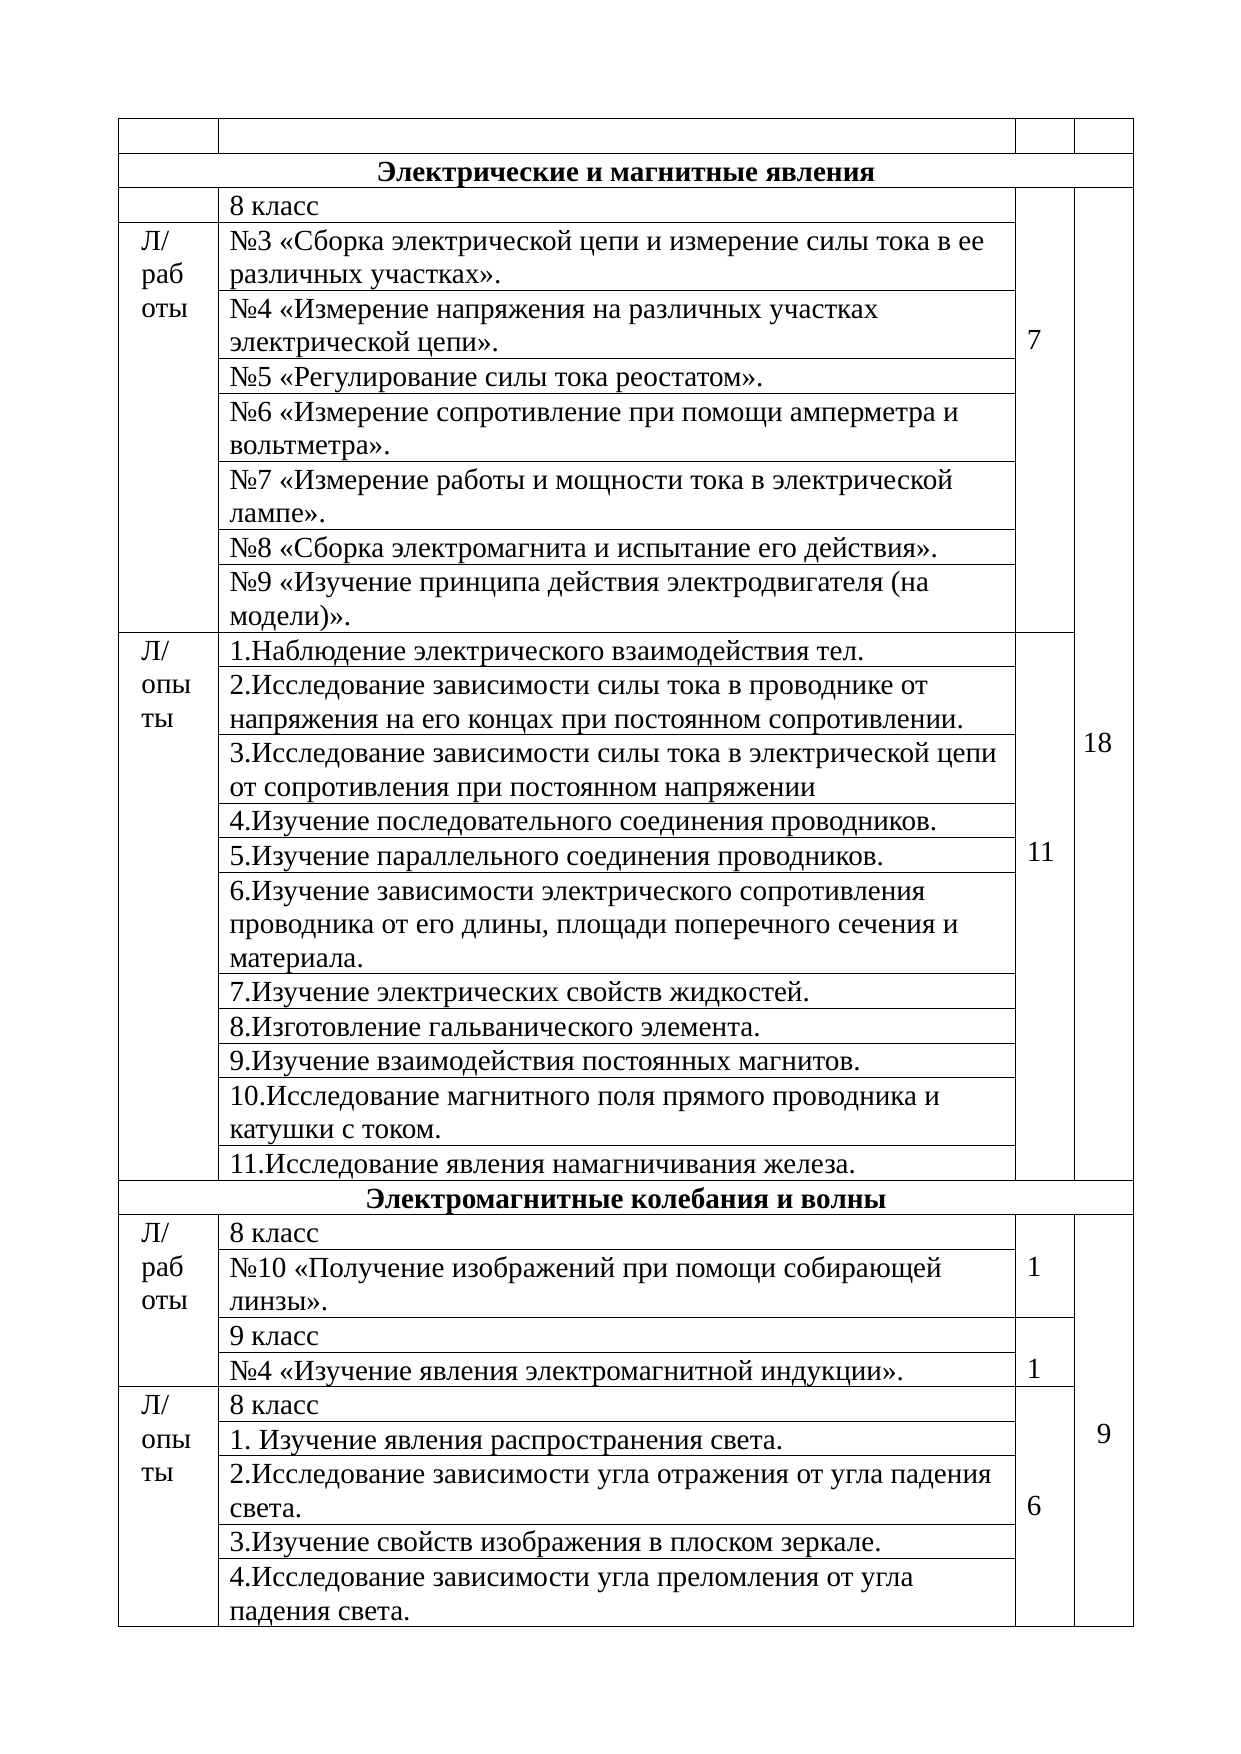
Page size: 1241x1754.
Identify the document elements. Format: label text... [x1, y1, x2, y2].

table_cell 8 класс [219, 188, 1015, 222]
table_cell 8 класс [219, 1387, 1015, 1421]
table_cell 1 [1016, 1318, 1074, 1386]
table_cell 3.Изучение свойств изображения в плоском зеркале. [219, 1525, 1015, 1558]
table_cell №4 «Измерение напряжения на различных участках электрической цепи». [219, 291, 1015, 358]
table_cell №8 «Сборка электромагнита и испытание его действия». [219, 530, 1015, 563]
table_cell 9 класс [219, 1318, 1015, 1352]
table_cell 1. Изучение явления распространения света. [219, 1422, 1015, 1455]
table_cell 6 [1016, 1387, 1074, 1626]
table_cell [119, 188, 218, 222]
table_cell 8.Изготовление гальванического элемента. [219, 1009, 1015, 1042]
table_cell №5 «Регулирование силы тока реостатом». [219, 359, 1015, 393]
table_cell 7 [1016, 188, 1074, 632]
table_cell [219, 119, 1015, 153]
table_cell №4 «Изучение явления электромагнитной индукции». [219, 1353, 1015, 1386]
table_cell 8 класс [219, 1215, 1015, 1249]
table_cell 4.Исследование зависимости угла преломления от угла падения света. [219, 1559, 1015, 1626]
table_cell Л/ опыты [119, 1387, 218, 1626]
table_cell Л/ работы [119, 223, 218, 632]
table_cell 9 [1075, 1215, 1133, 1626]
table_cell 9.Изучение взаимодействия постоянных магнитов. [219, 1044, 1015, 1077]
table_cell 2.Исследование зависимости угла отражения от угла падения света. [219, 1456, 1015, 1523]
table_cell [1075, 119, 1133, 153]
table_cell [119, 119, 218, 153]
table_cell Л/ работы [119, 1215, 218, 1386]
table_cell Л/ опыты [119, 633, 218, 1180]
table_cell №3 «Сборка электрической цепи и измерение силы тока в ее различных участках». [219, 223, 1015, 290]
table_cell 11 [1016, 633, 1074, 1180]
table_cell Электромагнитные колебания и волны [119, 1181, 1133, 1214]
table_cell 6.Изучение зависимости электрического сопротивления проводника от его длины, площади поперечного сечения и материала. [219, 873, 1015, 973]
table_cell 7.Изучение электрических свойств жидкостей. [219, 974, 1015, 1008]
table_cell №9 «Изучение принципа действия электродвигателя (на модели)». [219, 565, 1015, 632]
table_cell №6 «Измерение сопротивление при помощи амперметра и вольтметра». [219, 394, 1015, 461]
table_cell 11.Исследование явления намагничивания железа. [219, 1146, 1015, 1180]
table_cell 2.Исследование зависимости силы тока в проводнике от напряжения на его концах при постоянном сопротивлении. [219, 667, 1015, 734]
table_cell 1 [1016, 1215, 1074, 1317]
table_cell 4.Изучение последовательного соединения проводников. [219, 804, 1015, 837]
table_cell 3.Исследование зависимости силы тока в электрической цепи от сопротивления при постоянном напряжении [219, 735, 1015, 802]
table_cell №7 «Измерение работы и мощности тока в электрической лампе». [219, 462, 1015, 529]
table_cell Электрические и магнитные явления [119, 154, 1133, 187]
table_cell [1016, 119, 1074, 153]
table_cell 18 [1075, 188, 1133, 1180]
table_cell №10 «Получение изображений при помощи собирающей линзы». [219, 1250, 1015, 1317]
table_cell 5.Изучение параллельного соединения проводников. [219, 838, 1015, 872]
table_cell 10.Исследование магнитного поля прямого проводника и катушки с током. [219, 1078, 1015, 1145]
table_cell 1.Наблюдение электрического взаимодействия тел. [219, 633, 1015, 666]
